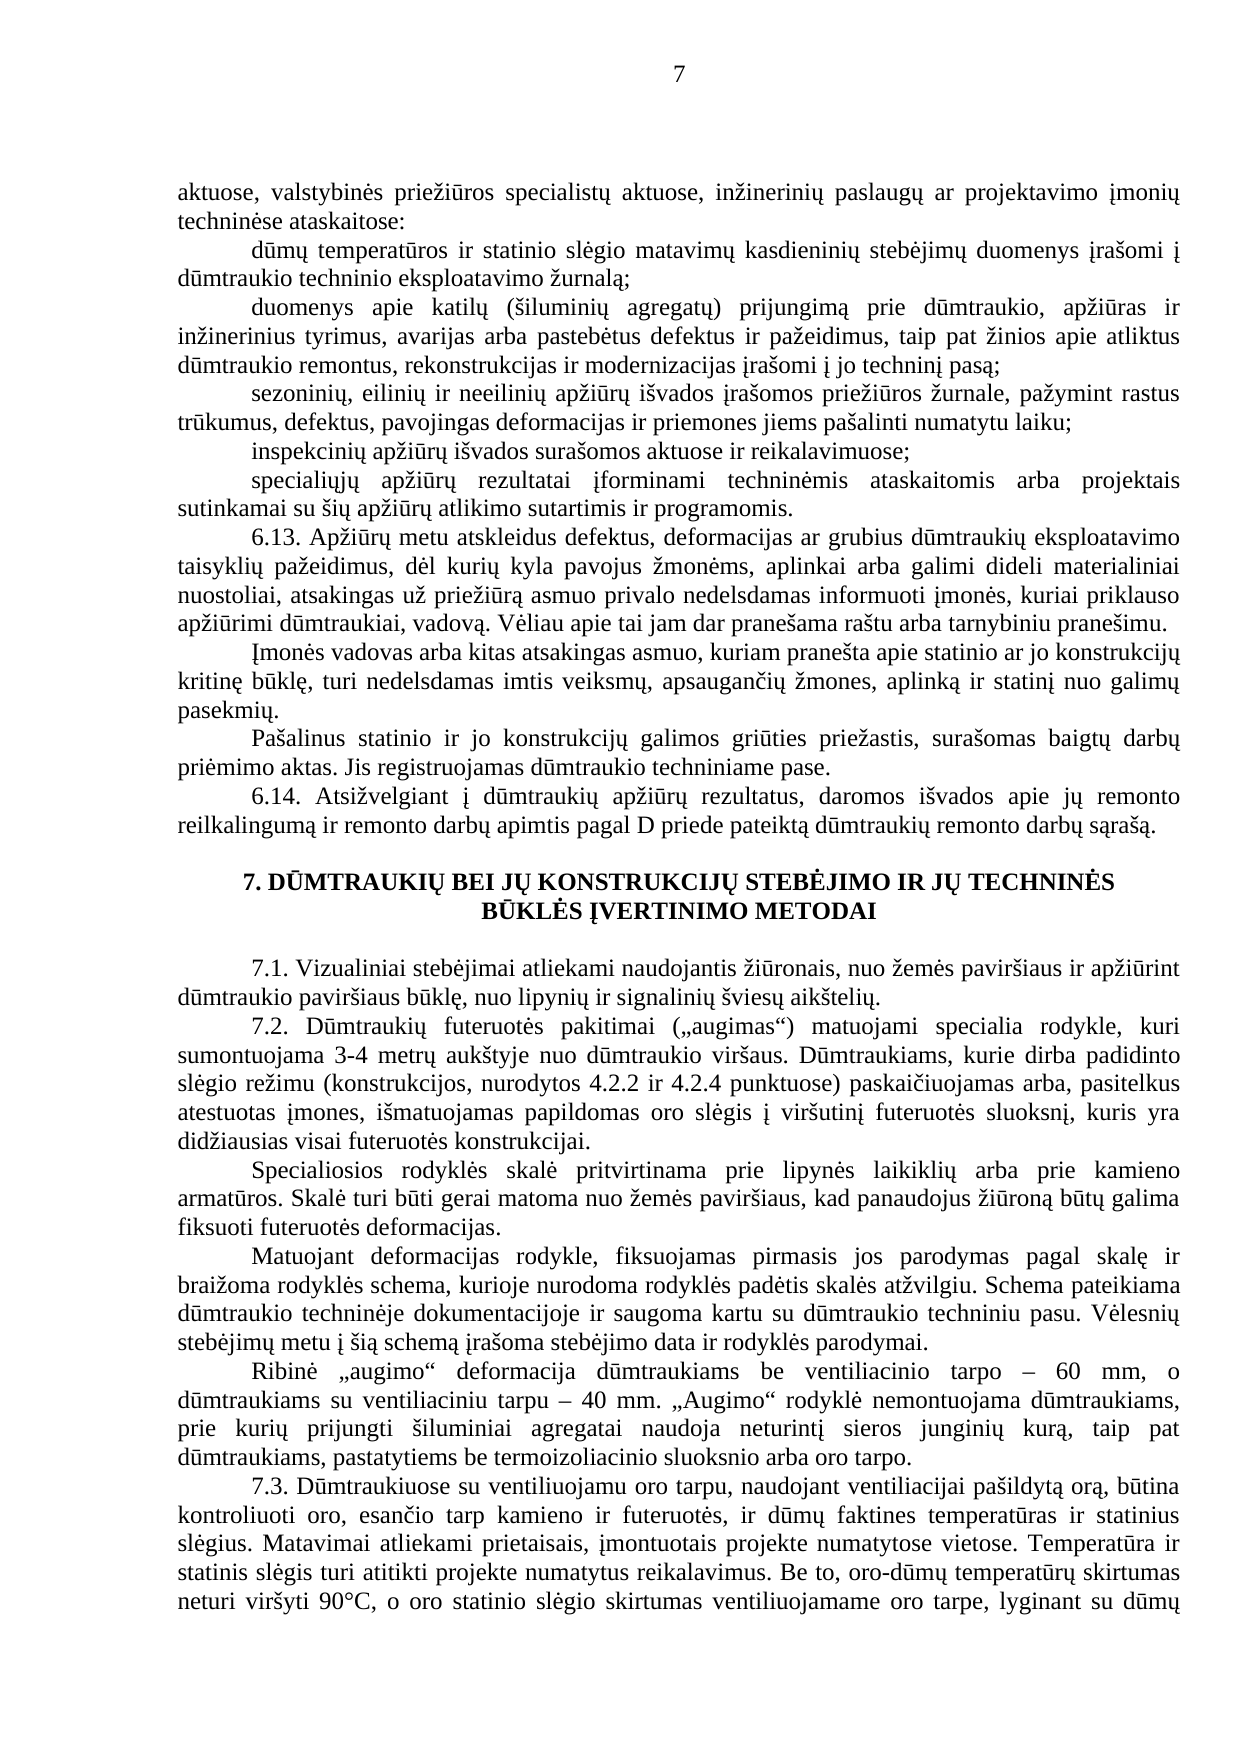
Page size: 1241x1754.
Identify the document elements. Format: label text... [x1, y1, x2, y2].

text inspekcinių apžiūrų išvados surašomos aktuose ir reikalavimuose; [177, 436, 1181, 465]
text Ribinė „augimo“ deformacija dūmtraukiams be ventiliacinio tarpo – 60 mm, o dūmtraukiams su ventiliaciniu tarpu – 40 mm. „Augimo“ rodyklė nemontuojama dūmtraukiams, prie kurių prijungti šiluminiai agregatai naudoja neturintį sieros junginių kurą, taip pat dūmtraukiams, pastatytiems be termoizoliacinio sluoksnio arba oro tarpo. [177, 1356, 1181, 1471]
text 7.3. Dūmtraukiuose su ventiliuojamu oro tarpu, naudojant ventiliacijai pašildytą orą, būtina kontroliuoti oro, esančio tarp kamieno ir futeruotės, ir dūmų faktines temperatūras ir statinius slėgius. Matavimai atliekami prietaisais, įmontuotais projekte numatytose vietose. Temperatūra ir statinis slėgis turi atitikti projekte numatytus reikalavimus. Be to, oro-dūmų temperatūrų skirtumas neturi viršyti 90°C, o oro statinio slėgio skirtumas ventiliuojamame oro tarpe, lyginant su dūmų [177, 1471, 1181, 1615]
text specialiųjų apžiūrų rezultatai įforminami techninėmis ataskaitomis arba projektais sutinkamai su šių apžiūrų atlikimo sutartimis ir programomis. [177, 465, 1181, 522]
text duomenys apie katilų (šiluminių agregatų) prijungimą prie dūmtraukio, apžiūras ir inžinerinius tyrimus, avarijas arba pastebėtus defektus ir pažeidimus, taip pat žinios apie atliktus dūmtraukio remontus, rekonstrukcijas ir modernizacijas įrašomi į jo techninį pasą; [177, 292, 1181, 378]
text Pašalinus statinio ir jo konstrukcijų galimos griūties priežastis, surašomas baigtų darbų priėmimo aktas. Jis registruojamas dūmtraukio techniniame pase. [177, 723, 1181, 781]
text aktuose, valstybinės priežiūros specialistų aktuose, inžinerinių paslaugų ar projektavimo įmonių techninėse ataskaitose: [177, 177, 1181, 235]
text sezoninių, eilinių ir neeilinių apžiūrų išvados įrašomos priežiūros žurnale, pažymint rastus trūkumus, defektus, pavojingas deformacijas ir priemones jiems pašalinti numatytu laiku; [177, 378, 1181, 436]
text dūmų temperatūros ir statinio slėgio matavimų kasdieninių stebėjimų duomenys įrašomi į dūmtraukio techninio eksploatavimo žurnalą; [177, 235, 1181, 292]
text 7.2. Dūmtraukių futeruotės pakitimai („augimas“) matuojami specialia rodykle, kuri sumontuojama 3-4 metrų aukštyje nuo dūmtraukio viršaus. Dūmtraukiams, kurie dirba padidinto slėgio režimu (konstrukcijos, nurodytos 4.2.2 ir 4.2.4 punktuose) paskaičiuojamas arba, pasitelkus atestuotas įmones, išmatuojamas papildomas oro slėgis į viršutinį futeruotės sluoksnį, kuris yra didžiausias visai futeruotės konstrukcijai. [177, 1011, 1181, 1155]
text BŪKLĖS ĮVERTINIMO METODAI [177, 896, 1181, 925]
text 7.1. Vizualiniai stebėjimai atliekami naudojantis žiūronais, nuo žemės paviršiaus ir apžiūrint dūmtraukio paviršiaus būklę, nuo lipynių ir signalinių šviesų aikštelių. [177, 953, 1181, 1011]
text Matuojant deformacijas rodykle, fiksuojamas pirmasis jos parodymas pagal skalę ir braižoma rodyklės schema, kurioje nurodoma rodyklės padėtis skalės atžvilgiu. Schema pateikiama dūmtraukio techninėje dokumentacijoje ir saugoma kartu su dūmtraukio techniniu pasu. Vėlesnių stebėjimų metu į šią schemą įrašoma stebėjimo data ir rodyklės parodymai. [177, 1241, 1181, 1356]
text 7. DŪMTRAUKIŲ BEI JŲ KONSTRUKCIJŲ STEBĖJIMO IR JŲ TECHNINĖS [177, 867, 1181, 896]
text Specialiosios rodyklės skalė pritvirtinama prie lipynės laikiklių arba prie kamieno armatūros. Skalė turi būti gerai matoma nuo žemės paviršiaus, kad panaudojus žiūroną būtų galima fiksuoti futeruotės deformacijas. [177, 1155, 1181, 1241]
text Įmonės vadovas arba kitas atsakingas asmuo, kuriam pranešta apie statinio ar jo konstrukcijų kritinę būklę, turi nedelsdamas imtis veiksmų, apsaugančių žmones, aplinką ir statinį nuo galimų pasekmių. [177, 637, 1181, 723]
text 6.13. Apžiūrų metu atskleidus defektus, deformacijas ar grubius dūmtraukių eksploatavimo taisyklių pažeidimus, dėl kurių kyla pavojus žmonėms, aplinkai arba galimi dideli materialiniai nuostoliai, atsakingas už priežiūrą asmuo privalo nedelsdamas informuoti įmonės, kuriai priklauso apžiūrimi dūmtraukiai, vadovą. Vėliau apie tai jam dar pranešama raštu arba tarnybiniu pranešimu. [177, 522, 1181, 637]
text 6.14. Atsižvelgiant į dūmtraukių apžiūrų rezultatus, daromos išvados apie jų remonto reilkalingumą ir remonto darbų apimtis pagal D priede pateiktą dūmtraukių remonto darbų sąrašą. [177, 781, 1181, 838]
